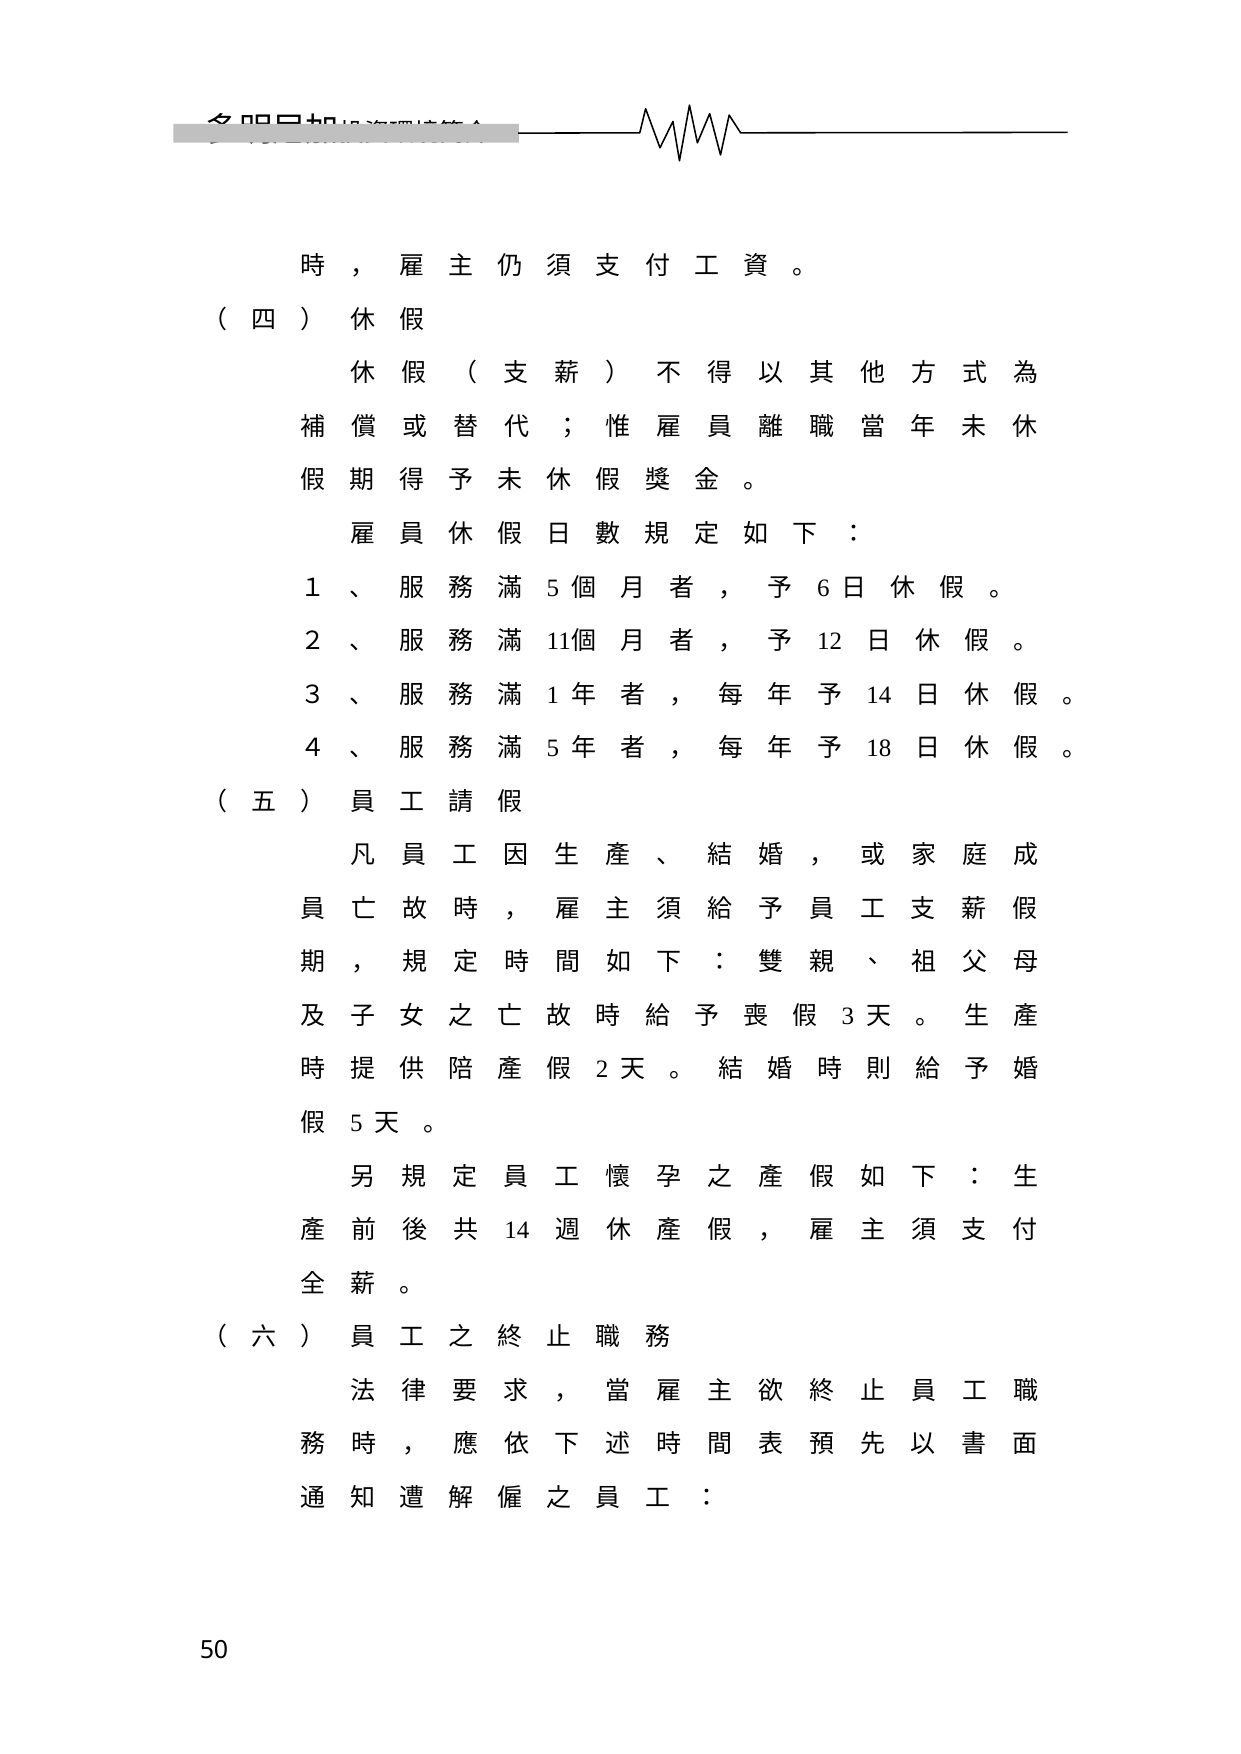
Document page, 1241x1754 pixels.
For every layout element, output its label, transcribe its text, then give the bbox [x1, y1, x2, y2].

text （五）員工請假 [202, 773, 1063, 826]
text 另規定員工懷孕之產假如下：生產前後共14週休產假，雇主須支付全薪。 [276, 1147, 1063, 1308]
text １、服務滿5個月者，予6日休假。 [276, 558, 1063, 612]
text ３、服務滿1年者，每年予14日休假。 [276, 666, 1063, 719]
text 凡員工因生產、結婚，或家庭成員亡故時，雇主須給予員工支薪假期，規定時間如下：雙親、祖父母及子女之亡故時給予喪假3天。生產時提供陪產假2天。結婚時則給予婚假5天。 [276, 826, 1063, 1147]
text （六）員工之終止職務 [202, 1308, 1063, 1362]
text 時，雇主仍須支付工資。 [276, 237, 1063, 291]
text （四）休假 [202, 291, 1063, 344]
text 休假（支薪）不得以其他方式為補償或替代；惟雇員離職當年未休假期得予未休假獎金。 [276, 344, 1063, 505]
text ２、服務滿11個月者，予12日休假。 [276, 612, 1063, 666]
text 雇員休假日數規定如下： [276, 505, 1063, 558]
text ４、服務滿5年者，每年予18日休假。 [276, 719, 1063, 773]
text 法律要求，當雇主欲終止員工職務時，應依下述時間表預先以書面通知遭解僱之員工： [276, 1362, 1063, 1522]
